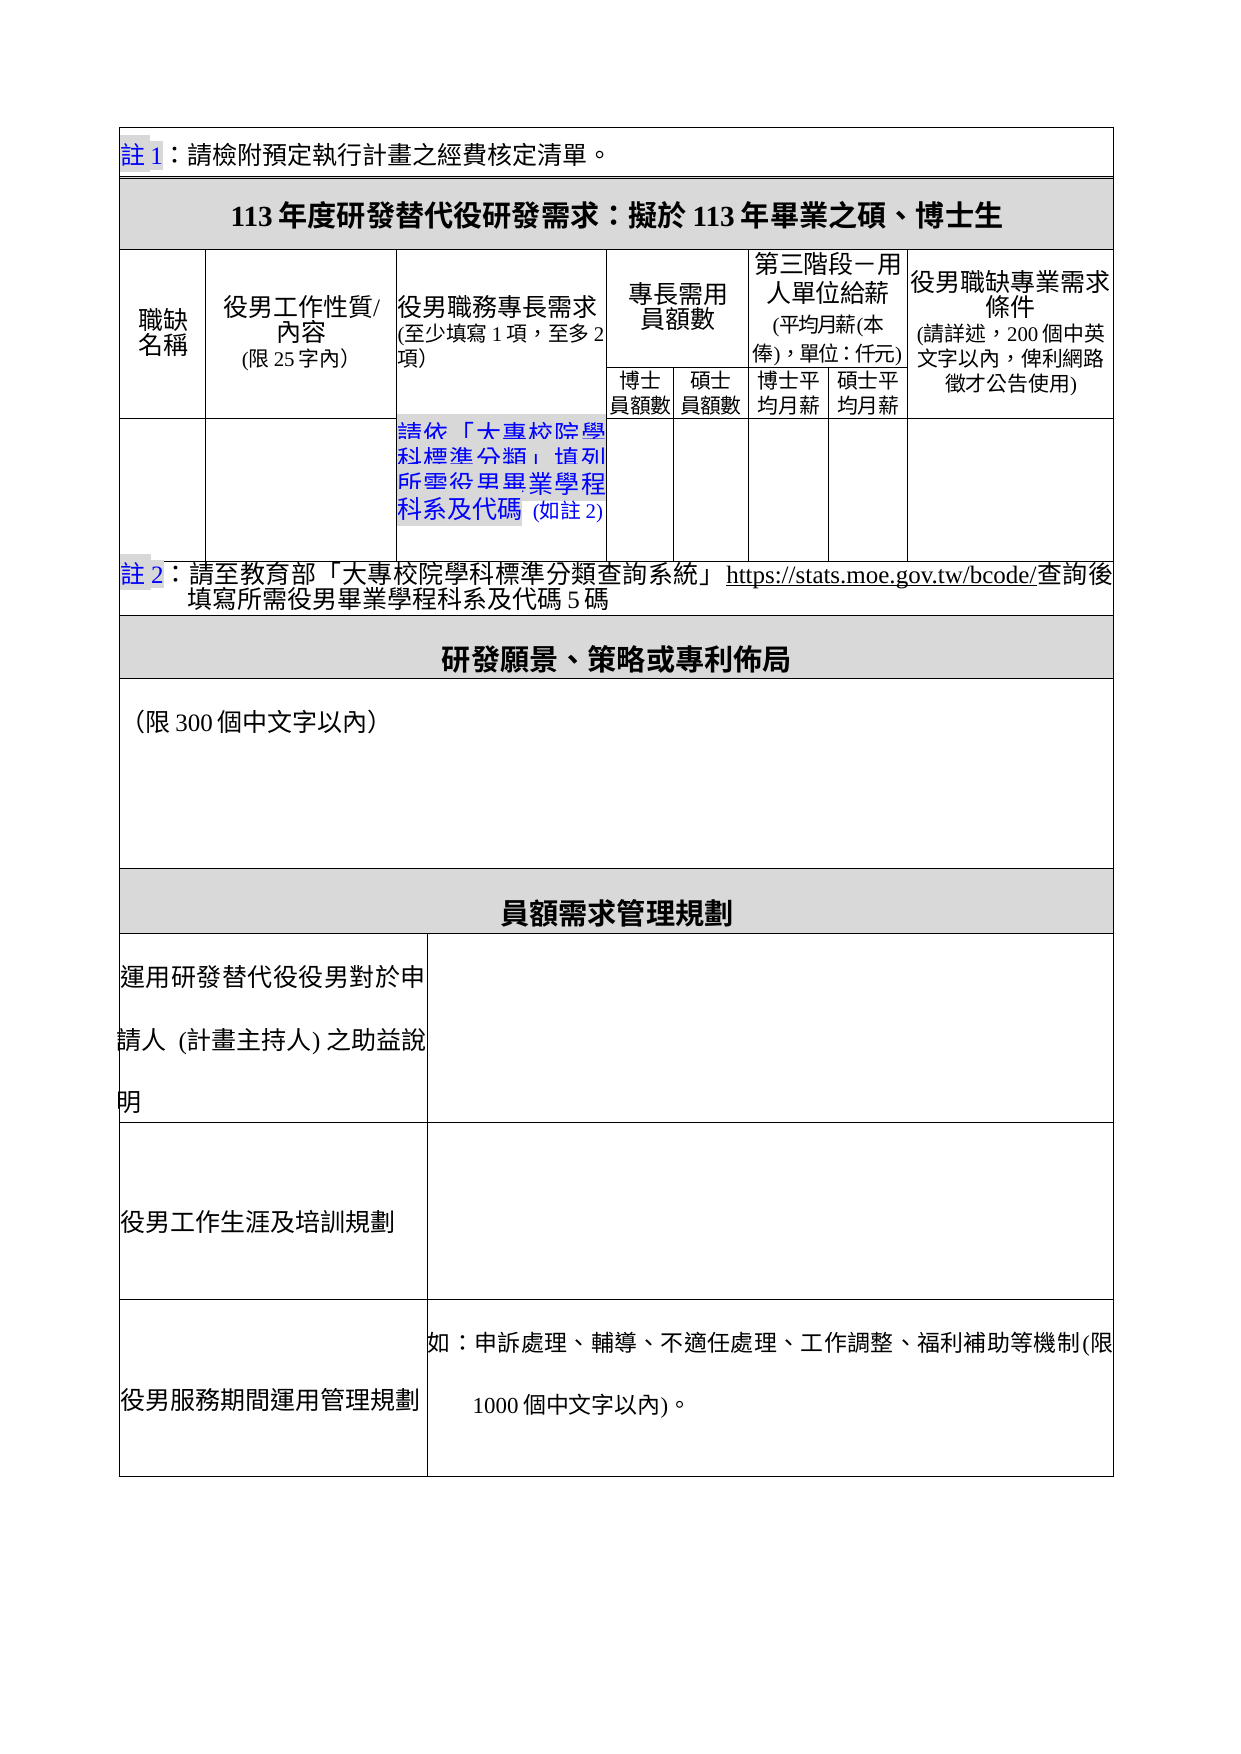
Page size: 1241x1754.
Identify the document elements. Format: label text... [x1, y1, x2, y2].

table_cell 員額需求管理規劃 [120, 869, 1113, 933]
table_cell [206, 419, 396, 561]
table_cell 碩士平均月薪 [829, 368, 907, 418]
table_cell 職缺 名稱 [120, 250, 205, 418]
table_cell 博士平均月薪 [749, 368, 828, 418]
table_cell [607, 419, 673, 561]
table_cell 113年度研發替代役研發需求：擬於113年畢業之碩、博士生 [120, 179, 1113, 249]
table_cell [829, 419, 907, 561]
table_cell 役男服務期間運用管理規劃 [120, 1300, 427, 1476]
table_cell [908, 419, 1113, 561]
table_cell 役男工作生涯及培訓規劃 [120, 1123, 427, 1299]
table_cell [120, 419, 205, 561]
table_cell 博士 員額數 [607, 368, 673, 418]
table_cell 註1：請檢附預定執行計畫之經費核定清單。 [120, 128, 1113, 176]
table_cell 研發願景、策略或專利佈局 [120, 616, 1113, 678]
table_cell 役男工作性質/ 內容 (限25字內） [206, 250, 396, 418]
table_cell 碩士 員額數 [674, 368, 748, 418]
table_cell [674, 419, 748, 561]
table_cell [428, 934, 1113, 1122]
table_cell 專長需用 員額數 [607, 250, 748, 367]
table_cell 請依「大專校院學科標準分類」填列所需役男畢業學程科系及代碼 (如註2) [397, 419, 606, 561]
table_cell 役男職缺專業需求條件 (請詳述，200個中英文字以內，俾利網路徵才公告使用) [908, 250, 1113, 418]
table_cell 役男職務專長需求 (至少填寫1項，至多2項） [397, 250, 606, 418]
table_cell 註2：請至教育部「大專校院學科標準分類查詢系統」https://stats.moe.gov.tw/bcode/查詢後填寫所需役男畢業學程科系及代碼5碼 [120, 562, 1113, 614]
table_cell 如：申訴處理、輔導、不適任處理、工作調整、福利補助等機制(限1000個中文字以內)。 [428, 1300, 1113, 1476]
table_cell （限300個中文字以內） [120, 679, 1113, 868]
table_cell 第三階段－用人單位給薪 (平均月薪(本俸)，單位：仟元) [749, 250, 907, 367]
table_cell [749, 419, 828, 561]
table_cell 運用研發替代役役男對於申請人 (計畫主持人) 之助益說明 [120, 934, 427, 1122]
table_cell [428, 1123, 1113, 1299]
